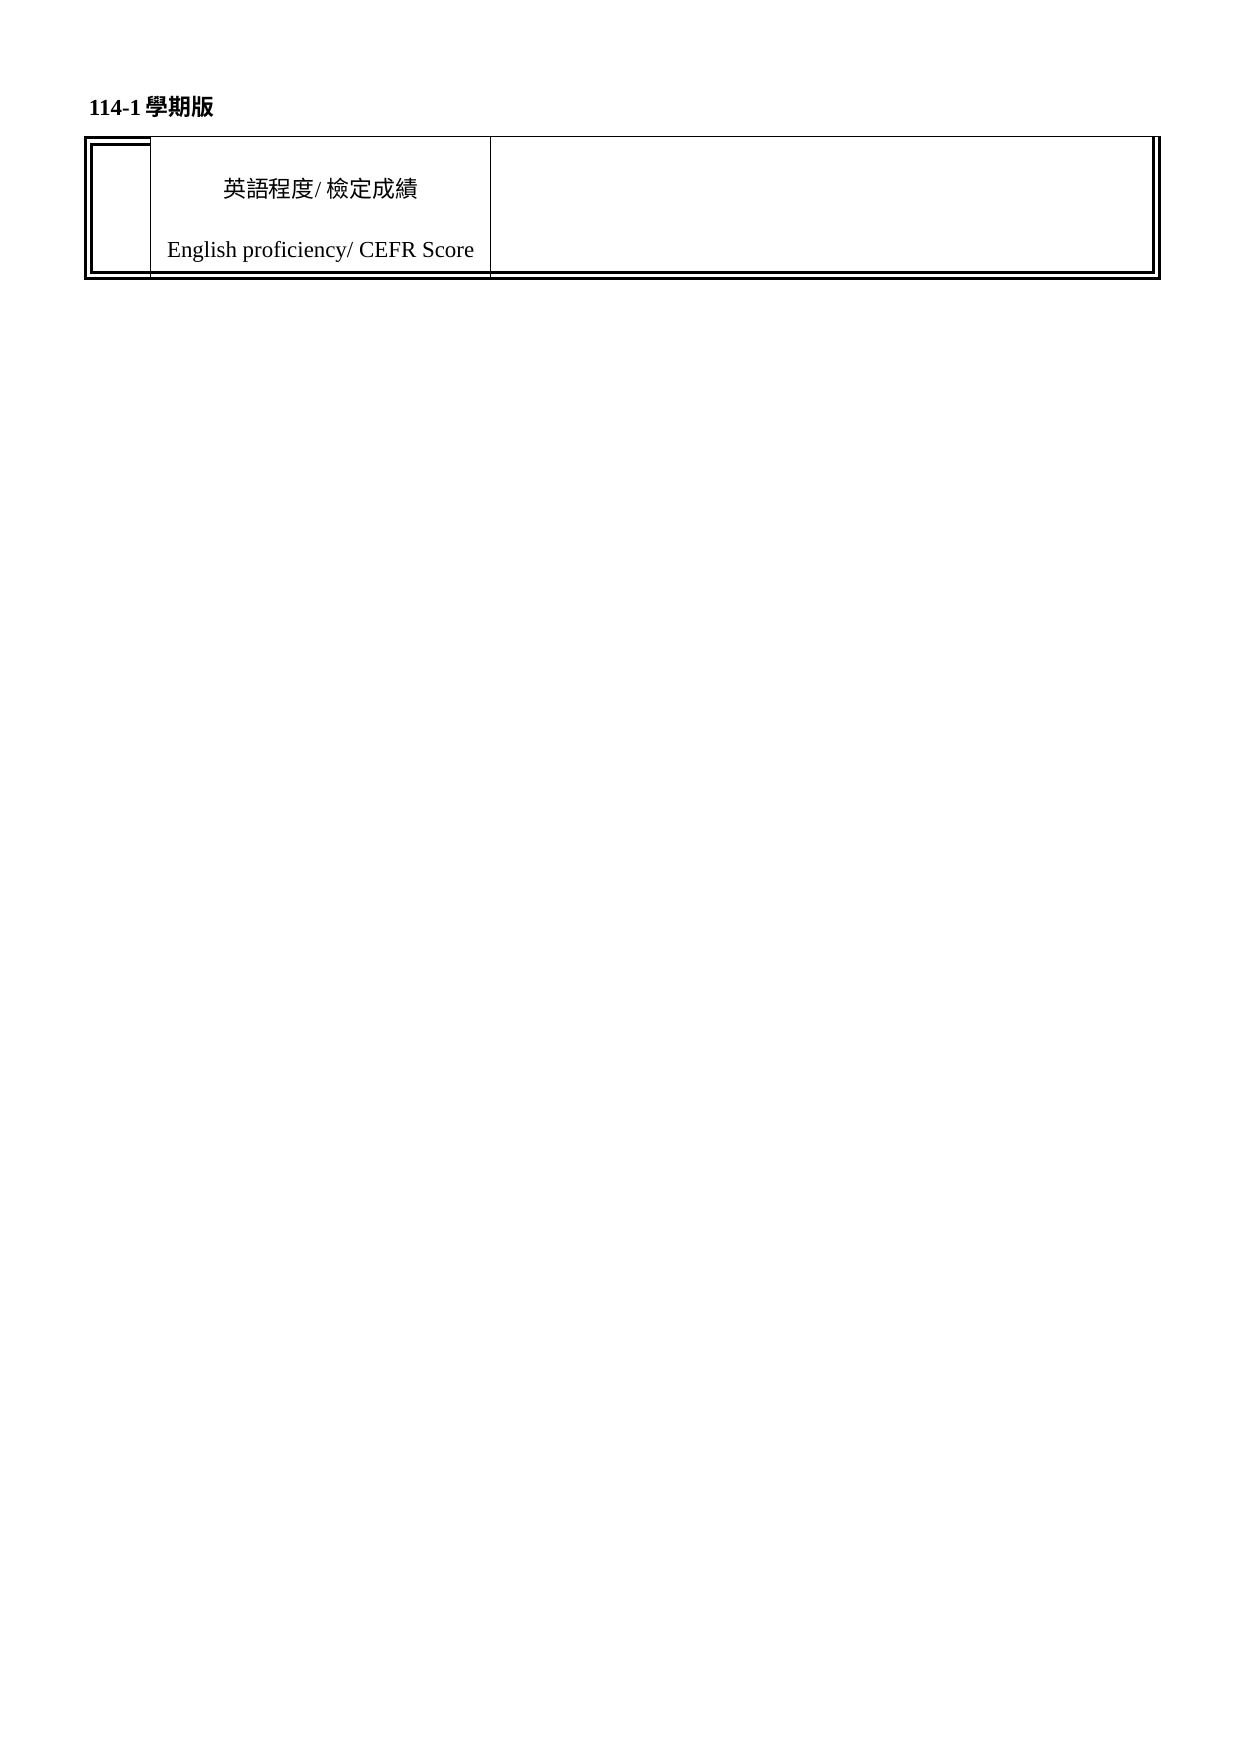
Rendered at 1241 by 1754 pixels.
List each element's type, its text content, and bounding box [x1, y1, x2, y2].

table_cell 課程資訊 Course Info. [89, 139, 150, 271]
table_cell 課程資訊 Course Info. [93, 146, 150, 271]
table_cell 英語程度/ 檢定成績 English proficiency/ CEFR Score [151, 137, 490, 271]
table_cell [491, 137, 1152, 271]
